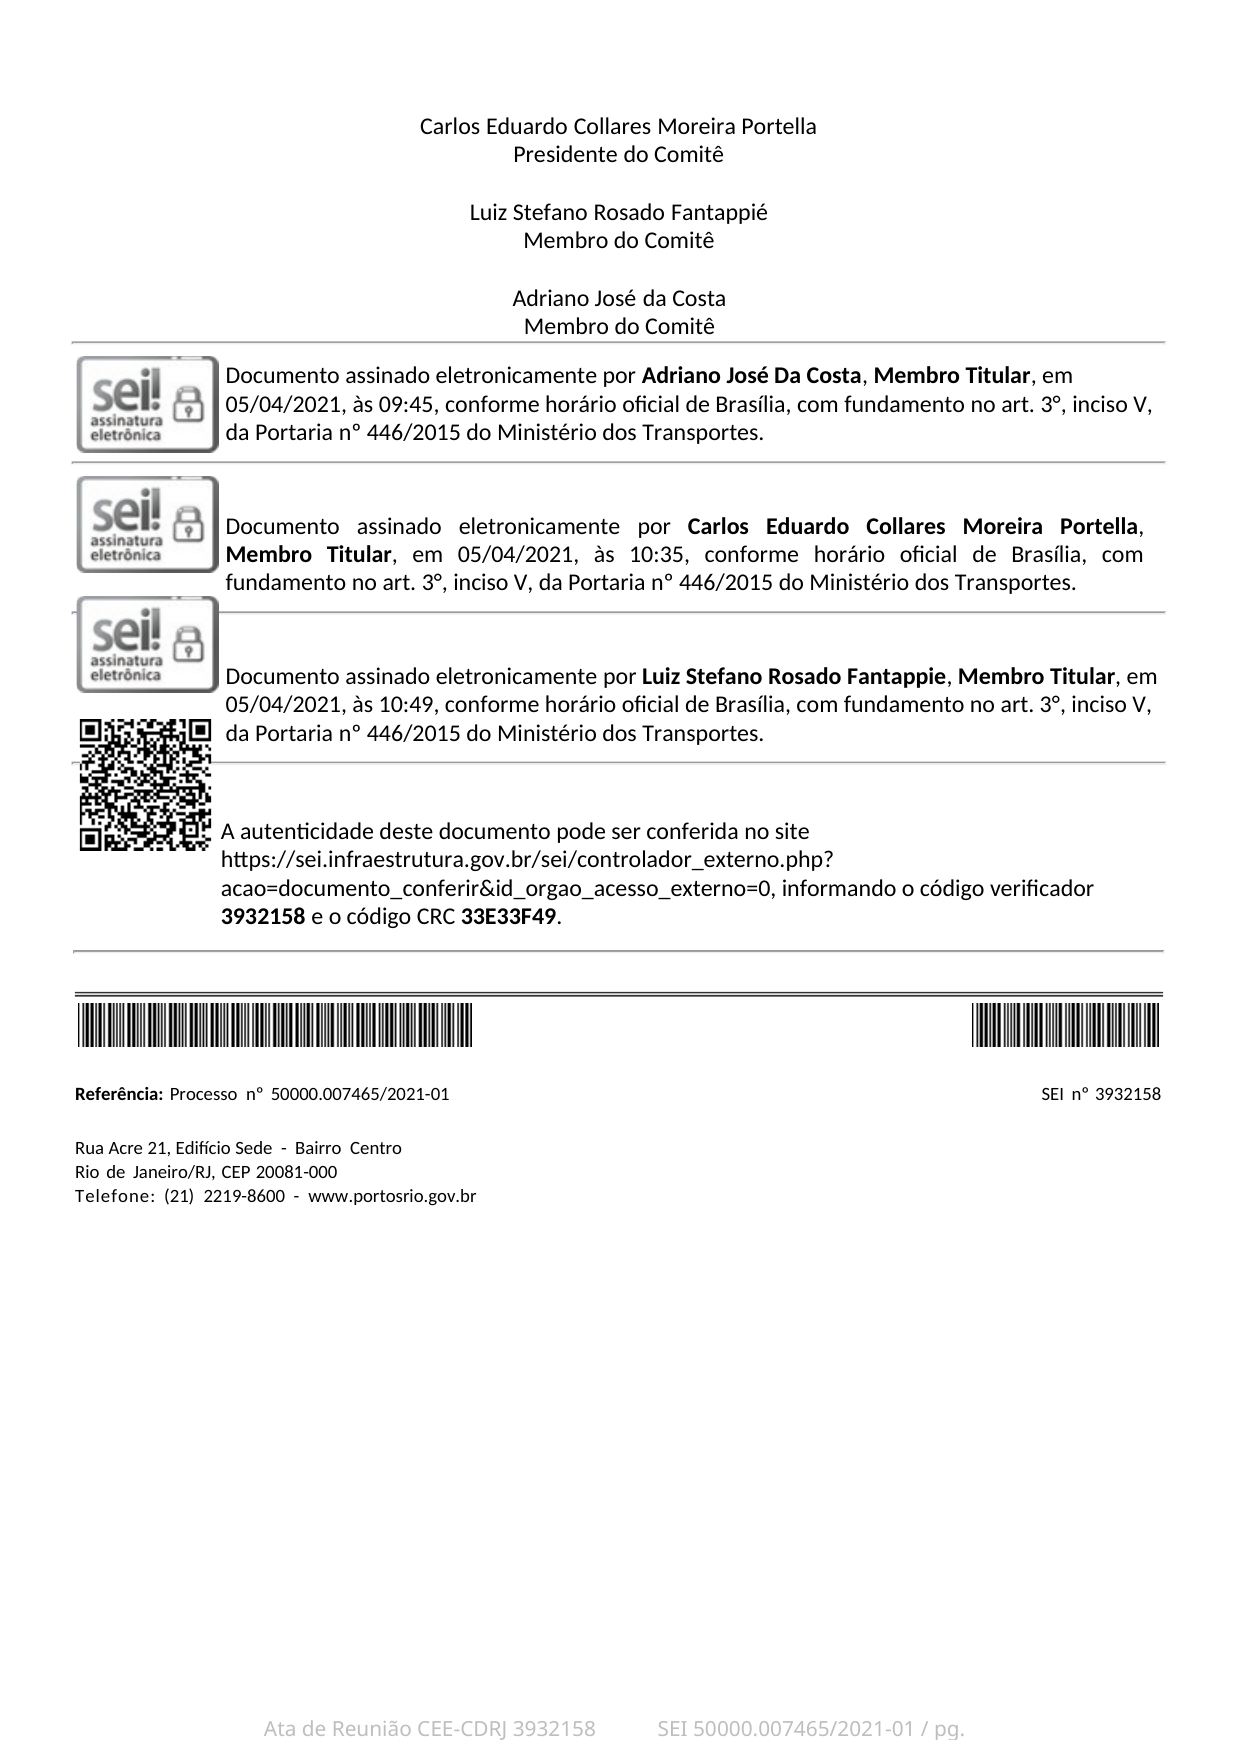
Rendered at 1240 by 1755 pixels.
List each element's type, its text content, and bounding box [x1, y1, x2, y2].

text Telefone: (21) 2219-8600 - www.portosrio.gov.br [75, 1184, 1177, 1207]
text Rua Acre 21, Edifício Sede - Bairro Centro Rio de Janeiro/RJ, CEP 20081-000 [75, 1136, 424, 1183]
text Documento assinado eletronicamente por Carlos Eduardo Collares Moreira Portella, Membro Titular, em 05/04/2021, às 10:35, conforme horário oficial de Brasília, com fundamento no art. 3°, inciso V, da Portaria nº 446/2015 do Ministério dos Transportes. [225, 512, 1144, 597]
text Adriano José da Costa Membro do Comitê [512, 284, 727, 340]
text Luiz Stefano Rosado Fantappié Membro do Comitê [468, 198, 769, 254]
text Documento assinado eletronicamente por Adriano José Da Costa, Membro Titular, em 05/04/2021, às 09:45, conforme horário oficial de Brasília, com fundamento no art. 3°, inciso V, da Portaria nº 446/2015 do Ministério dos Transportes. [225, 361, 1159, 447]
text Documento assinado eletronicamente por Luiz Stefano Rosado Fantappie, Membro Titular, em 05/04/2021, às 10:49, conforme horário oficial de Brasília, com fundamento no art. 3°, inciso V, da Portaria nº 446/2015 do Ministério dos Transportes. [225, 662, 1159, 747]
text Referência: Processo nº 50000.007465/2021-01 SEI nº 3932158 [75, 1082, 1177, 1104]
text A autenticidade deste documento pode ser conferida no site https://sei.infraestrutura.gov.br/sei/controlador_externo.php? acao=documento_conferir&id_orgao_acesso_externo=0, informando o código verificador 3932158 e o código CRC 33E33F49. [221, 817, 1177, 931]
text Carlos Eduardo Collares Moreira Portella Presidente do Comitê [419, 112, 818, 168]
